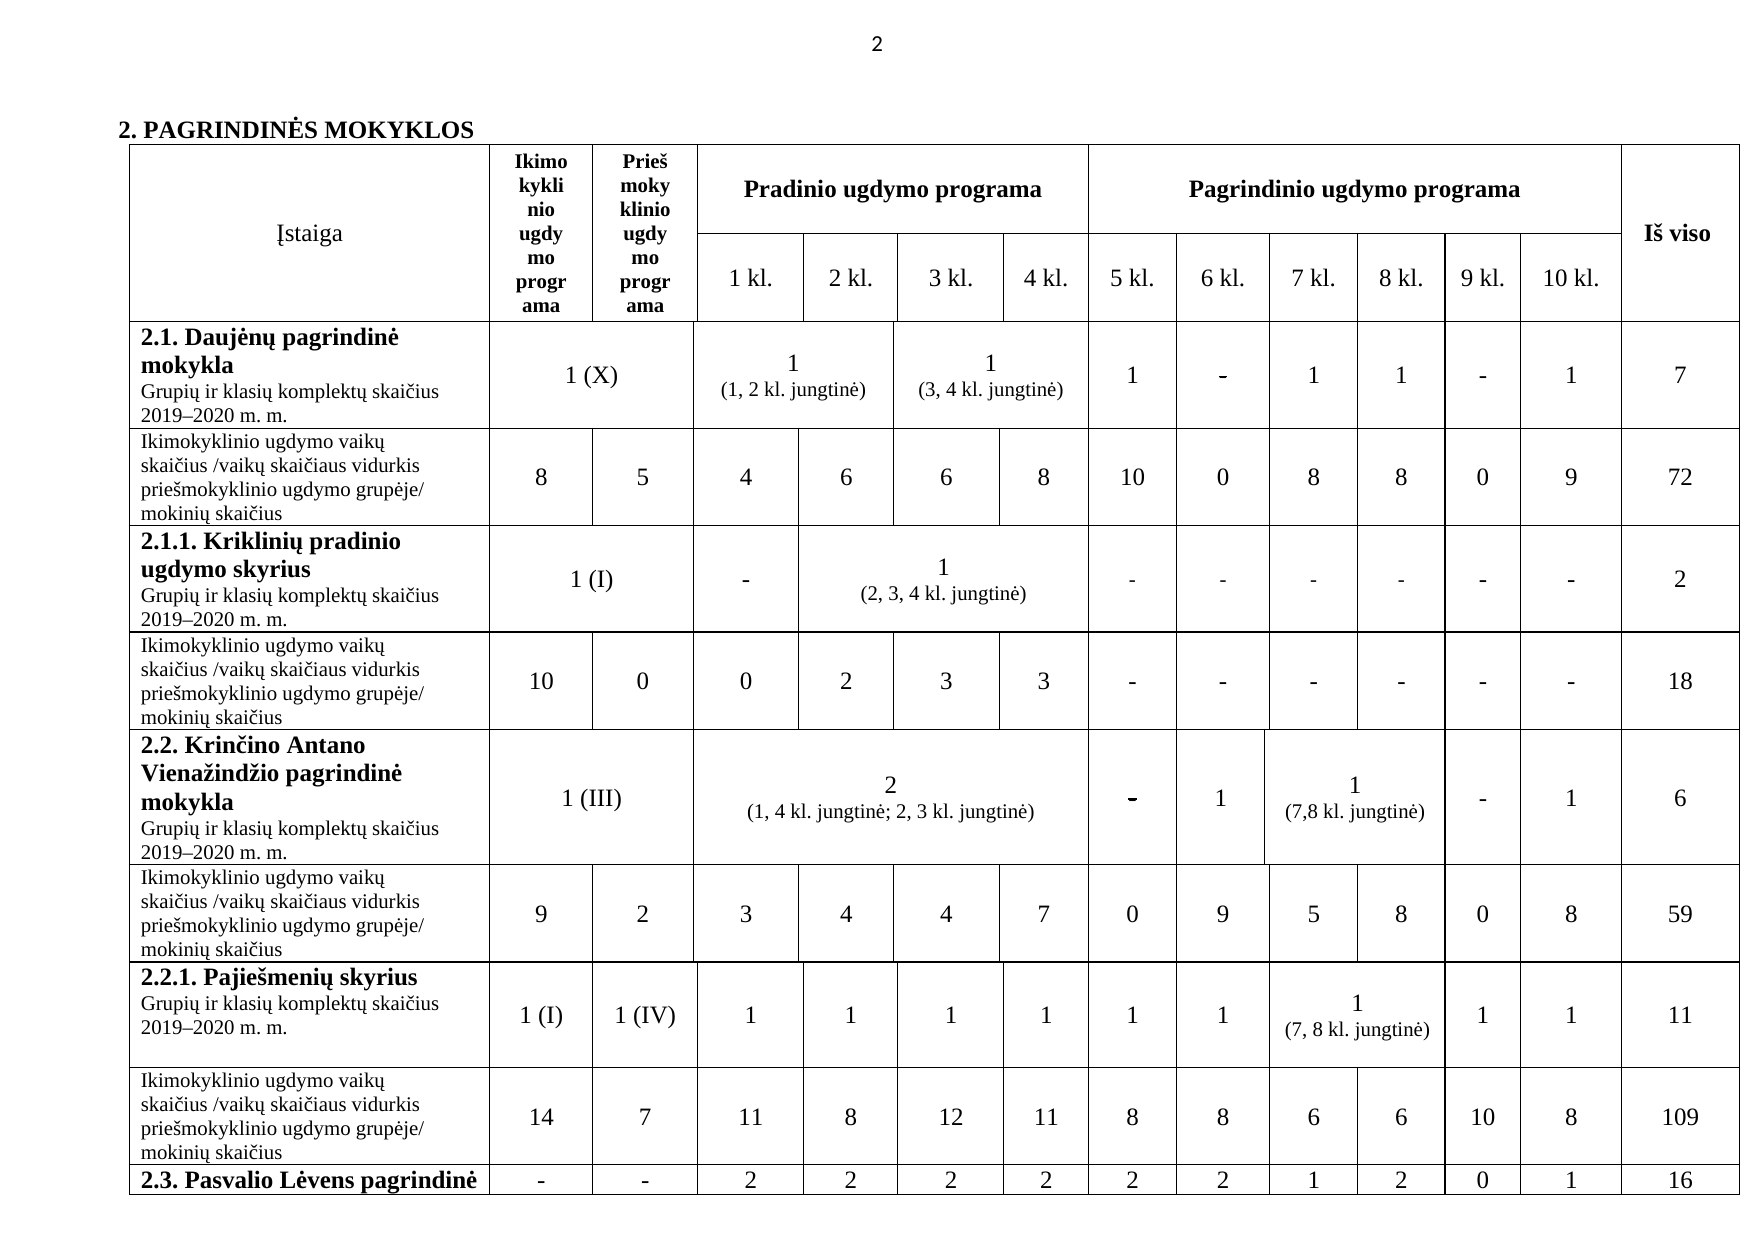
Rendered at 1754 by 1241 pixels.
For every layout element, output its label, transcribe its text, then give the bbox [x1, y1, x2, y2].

table_cell 1 (X) [490, 322, 693, 427]
table_cell 1 [1446, 963, 1520, 1067]
table_cell 4 [894, 865, 999, 961]
table_cell 14 [490, 1068, 592, 1164]
table_cell - [1358, 633, 1444, 729]
table_cell 2 [898, 1165, 1003, 1194]
table_cell 10 [490, 633, 592, 729]
table_cell 1 [1177, 963, 1269, 1067]
table_cell - [1270, 633, 1357, 729]
table_cell 1 [1270, 322, 1357, 427]
table_cell 0 [1177, 429, 1269, 525]
table_cell 6 [1270, 1068, 1357, 1164]
table_cell 8 [1270, 429, 1357, 525]
table_header Pradinio ugdymo programa [698, 145, 1088, 233]
table_cell 1 [1089, 322, 1176, 427]
table_cell 9 kl. [1446, 234, 1520, 321]
table_cell - [1446, 322, 1520, 427]
table_cell 1 [1521, 730, 1621, 864]
table_cell 8 [490, 429, 592, 525]
table_cell 2 [804, 1165, 897, 1194]
table_header Ikimokyklinio ugdymo programa [490, 145, 592, 321]
table_cell Ikimokyklinio ugdymo vaikų skaičius /vaikų skaičiaus vidurkis priešmokyklinio ugdymo grupėje/ mokinių skaičius [130, 429, 489, 525]
table_cell 1 (7,8 kl. jungtinė) [1265, 730, 1444, 864]
table_cell 8 [1358, 429, 1444, 525]
table_cell 18 [1622, 633, 1739, 729]
table_cell - [1446, 526, 1520, 631]
table_cell 12 [898, 1068, 1003, 1164]
table_cell 6 [1358, 1068, 1444, 1164]
table_cell 2 [799, 633, 893, 729]
table_cell 8 [804, 1068, 897, 1164]
table_cell Ikimokyklinio ugdymo vaikų skaičius /vaikų skaičiaus vidurkis priešmokyklinio ugdymo grupėje/ mokinių skaičius [130, 1068, 489, 1164]
table_cell 8 kl. [1358, 234, 1444, 321]
table_cell 2 [1358, 1165, 1444, 1194]
table_cell - [1270, 526, 1357, 631]
table_cell 1 [1358, 322, 1444, 427]
table_cell - [1521, 633, 1621, 729]
table_cell 1 [898, 963, 1003, 1067]
table_cell 1 [1521, 322, 1621, 427]
table_header Pagrindinio ugdymo programa [1089, 145, 1621, 233]
table_cell 1 [1521, 1165, 1621, 1194]
table_cell 1 (2, 3, 4 kl. jungtinė) [799, 526, 1088, 631]
table_cell 2.2. Krinčino Antano Vienažindžio pagrindinė mokykla Grupių ir klasių komplektų skaičius 2019–2020 m. m. [130, 730, 489, 864]
text 2. PAGRINDINĖS MOKYKLOS [118, 115, 1636, 144]
table_header Iš viso [1622, 145, 1739, 321]
table_cell Ikimokyklinio ugdymo vaikų skaičius /vaikų skaičiaus vidurkis priešmokyklinio ugdymo grupėje/ mokinių skaičius [130, 865, 489, 961]
table_cell 2.1.1. Kriklinių pradinio ugdymo skyrius Grupių ir klasių komplektų skaičius 2019–2020 m. m. [130, 526, 489, 631]
table_cell 11 [1622, 963, 1739, 1067]
table_cell - [1089, 526, 1176, 631]
table_cell 8 [1089, 1068, 1176, 1164]
table_cell 4 kl. [1004, 234, 1088, 321]
table_cell 1 (I) [490, 526, 693, 631]
table_cell 9 [1521, 429, 1621, 525]
table_cell 2.3. Pasvalio Lėvens pagrindinė [130, 1165, 489, 1194]
table_cell 10 [1446, 1068, 1520, 1164]
table_cell 8 [1177, 1068, 1269, 1164]
table_cell 0 [1446, 1165, 1520, 1194]
table_cell 11 [1004, 1068, 1088, 1164]
table_cell 2.2.1. Pajiešmenių skyrius Grupių ir klasių komplektų skaičius 2019–2020 m. m. [130, 963, 489, 1067]
table_cell 9 [1177, 865, 1269, 961]
table_cell 1 [804, 963, 897, 1067]
table_cell 8 [1521, 1068, 1621, 1164]
table_cell 2 [1177, 1165, 1269, 1194]
table_cell 1 [1270, 1165, 1357, 1194]
table_cell - [490, 1165, 592, 1194]
table_cell - [1521, 526, 1621, 631]
table_cell 1 (III) [490, 730, 693, 864]
table_cell 10 kl. [1521, 234, 1621, 321]
table_cell 8 [1358, 865, 1444, 961]
table_cell 0 [593, 633, 693, 729]
table_cell 0 [1446, 865, 1520, 961]
table_cell 9 [490, 865, 592, 961]
table_cell 3 [894, 633, 999, 729]
table_cell 5 kl. [1089, 234, 1176, 321]
table_cell 1 (IV) [593, 963, 697, 1067]
table_cell 2 [1004, 1165, 1088, 1194]
table_cell 1 (3, 4 kl. jungtinė) [894, 322, 1088, 427]
table_cell 7 [593, 1068, 697, 1164]
table_cell 2 kl. [804, 234, 897, 321]
table_cell 6 [894, 429, 999, 525]
table_cell 10 [1089, 429, 1176, 525]
table_cell 16 [1622, 1165, 1739, 1194]
table_cell 7 [1622, 322, 1739, 427]
table_header Įstaiga [130, 145, 489, 321]
table_cell - [694, 526, 798, 631]
table_cell 3 [694, 865, 798, 961]
table_cell 3 [1000, 633, 1088, 729]
table_cell - [1177, 633, 1269, 729]
table_cell 1 [1177, 730, 1264, 864]
table_cell 2 (1, 4 kl. jungtinė; 2, 3 kl. jungtinė) [694, 730, 1088, 864]
table_cell 4 [799, 865, 893, 961]
table_cell 3 kl. [898, 234, 1003, 321]
table_cell 6 [799, 429, 893, 525]
table_cell 1 kl. [698, 234, 803, 321]
table_cell 6 [1622, 730, 1739, 864]
table_cell 72 [1622, 429, 1739, 525]
table_cell 1 (I) [490, 963, 592, 1067]
table_cell 109 [1622, 1068, 1739, 1164]
table_cell - [1177, 322, 1269, 427]
table_cell 1 [698, 963, 803, 1067]
table_cell 6 kl. [1177, 234, 1269, 321]
table_cell 59 [1622, 865, 1739, 961]
table_cell 2.1. Daujėnų pagrindinė mokykla Grupių ir klasių komplektų skaičius 2019–2020 m. m. [130, 322, 489, 427]
table_cell 0 [1446, 429, 1520, 525]
table_cell 11 [698, 1068, 803, 1164]
table_cell 2 [1622, 526, 1739, 631]
table_cell 1 (7, 8 kl. jungtinė) [1270, 963, 1444, 1067]
table_cell 1 [1521, 963, 1621, 1067]
table_cell 1 [1089, 963, 1176, 1067]
table_cell - [1089, 730, 1176, 864]
table_cell 8 [1000, 429, 1088, 525]
table_cell 2 [698, 1165, 803, 1194]
table_cell 5 [593, 429, 693, 525]
table_cell - [1177, 526, 1269, 631]
table_cell Ikimokyklinio ugdymo vaikų skaičius /vaikų skaičiaus vidurkis priešmokyklinio ugdymo grupėje/ mokinių skaičius [130, 633, 489, 729]
table_cell - [1446, 633, 1520, 729]
table_cell - [1446, 730, 1520, 864]
table_cell - [593, 1165, 697, 1194]
table_cell 2 [1089, 1165, 1176, 1194]
table_cell 1 [1004, 963, 1088, 1067]
table_header Priešmokyklinio ugdymo programa [593, 145, 697, 321]
table_cell 1 (1, 2 kl. jungtinė) [694, 322, 893, 427]
table_cell 2 [593, 865, 693, 961]
table_cell 8 [1521, 865, 1621, 961]
table_cell - [1358, 526, 1444, 631]
table_cell 7 [1000, 865, 1088, 961]
table_cell 4 [694, 429, 798, 525]
table_cell 0 [694, 633, 798, 729]
table_cell 0 [1089, 865, 1176, 961]
table_cell 7 kl. [1270, 234, 1357, 321]
table_cell 5 [1270, 865, 1357, 961]
table_cell - [1089, 633, 1176, 729]
